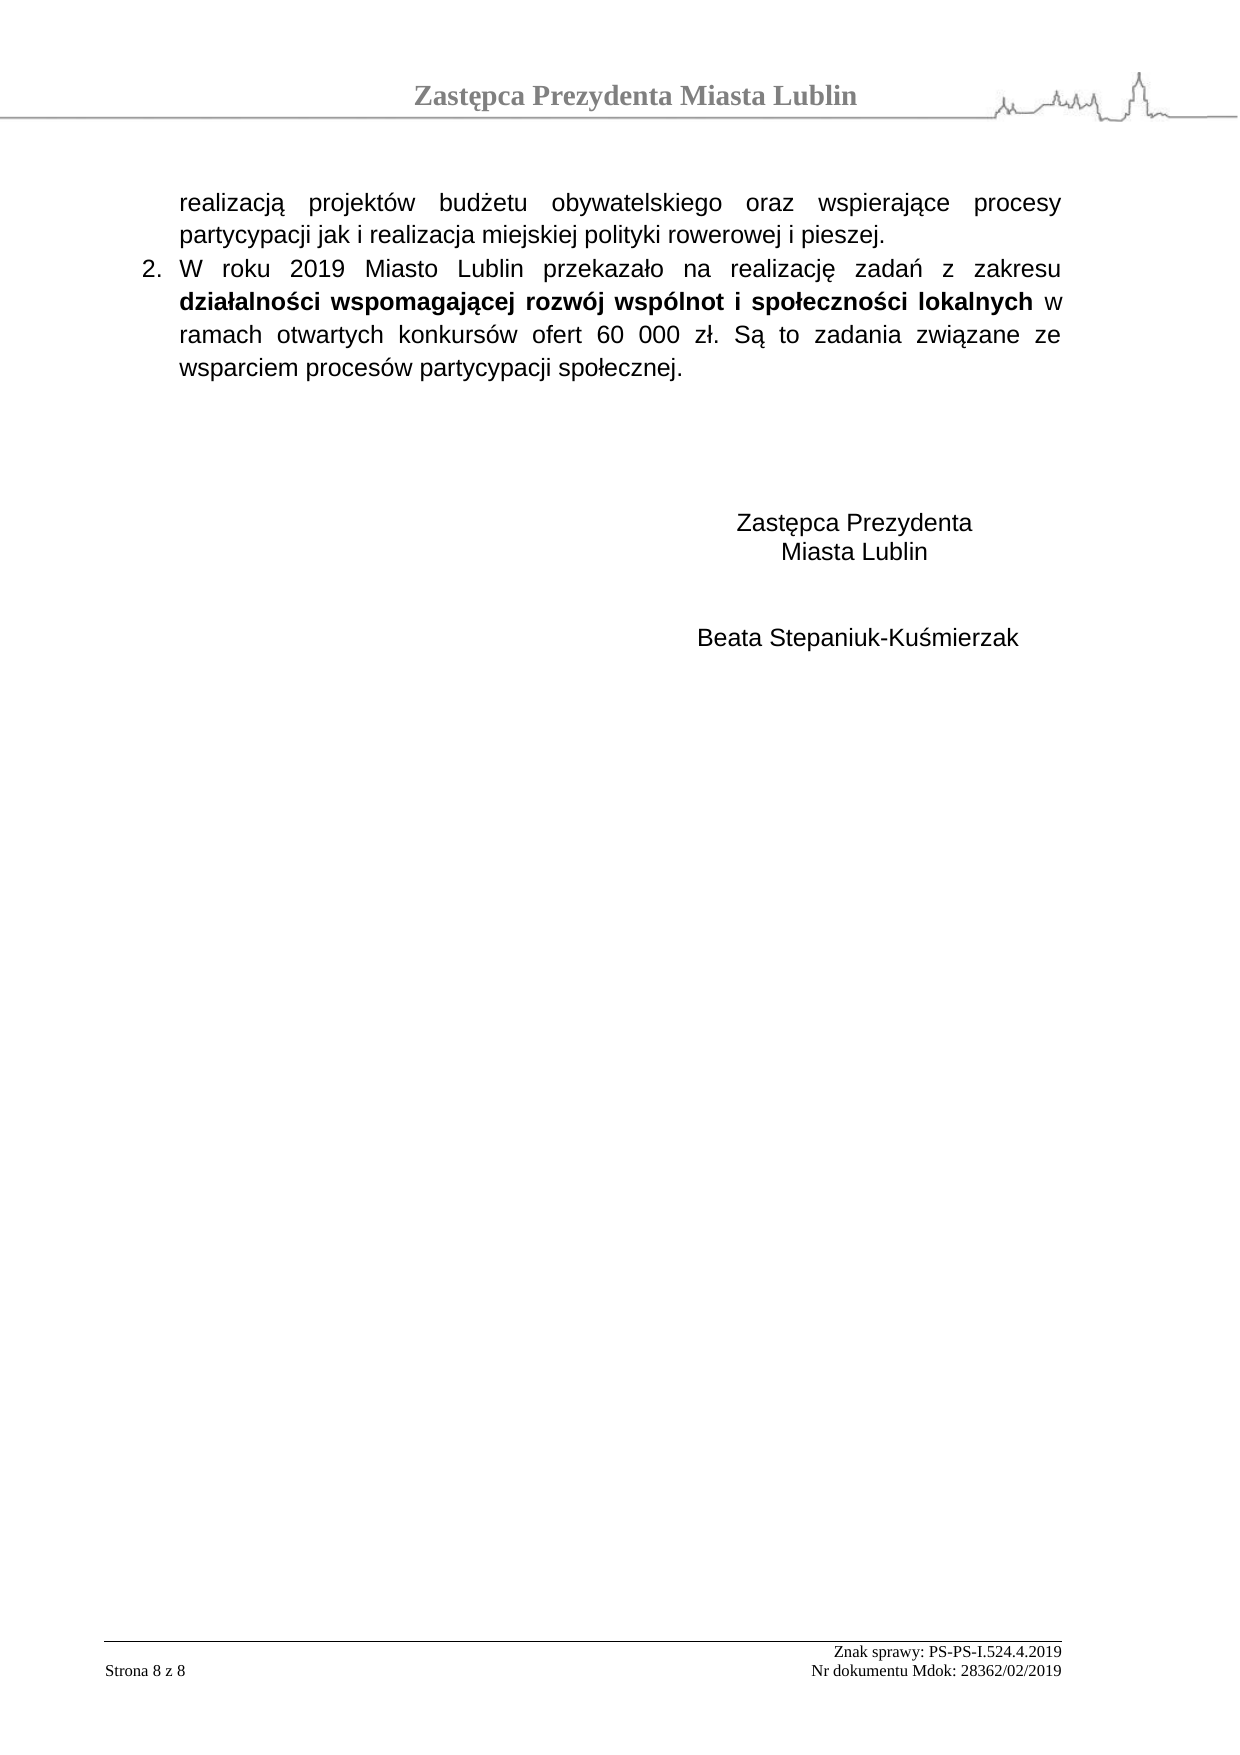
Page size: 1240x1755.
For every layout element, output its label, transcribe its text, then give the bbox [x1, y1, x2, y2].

list realizacją projektów budżetu obywatelskiego oraz wspierające procesy partycypacji jak i realizacja miejskiej polityki rowerowej i pieszej. [142, 187, 1062, 249]
text Zastępca Prezydenta Miasta Lublin Beata Stepaniuk-Kuśmierzak [653, 508, 1062, 681]
picture [0, 72, 1240, 125]
list W roku 2019 Miasto Lublin przekazało na realizację zadań z zakresu działalności wspomagającej rozwój wspólnot i społeczności lokalnych w ramach otwartych konkursów ofert 60 000 zł. Są to zadania związane ze wsparciem procesów partycypacji społecznej. [142, 253, 1062, 381]
